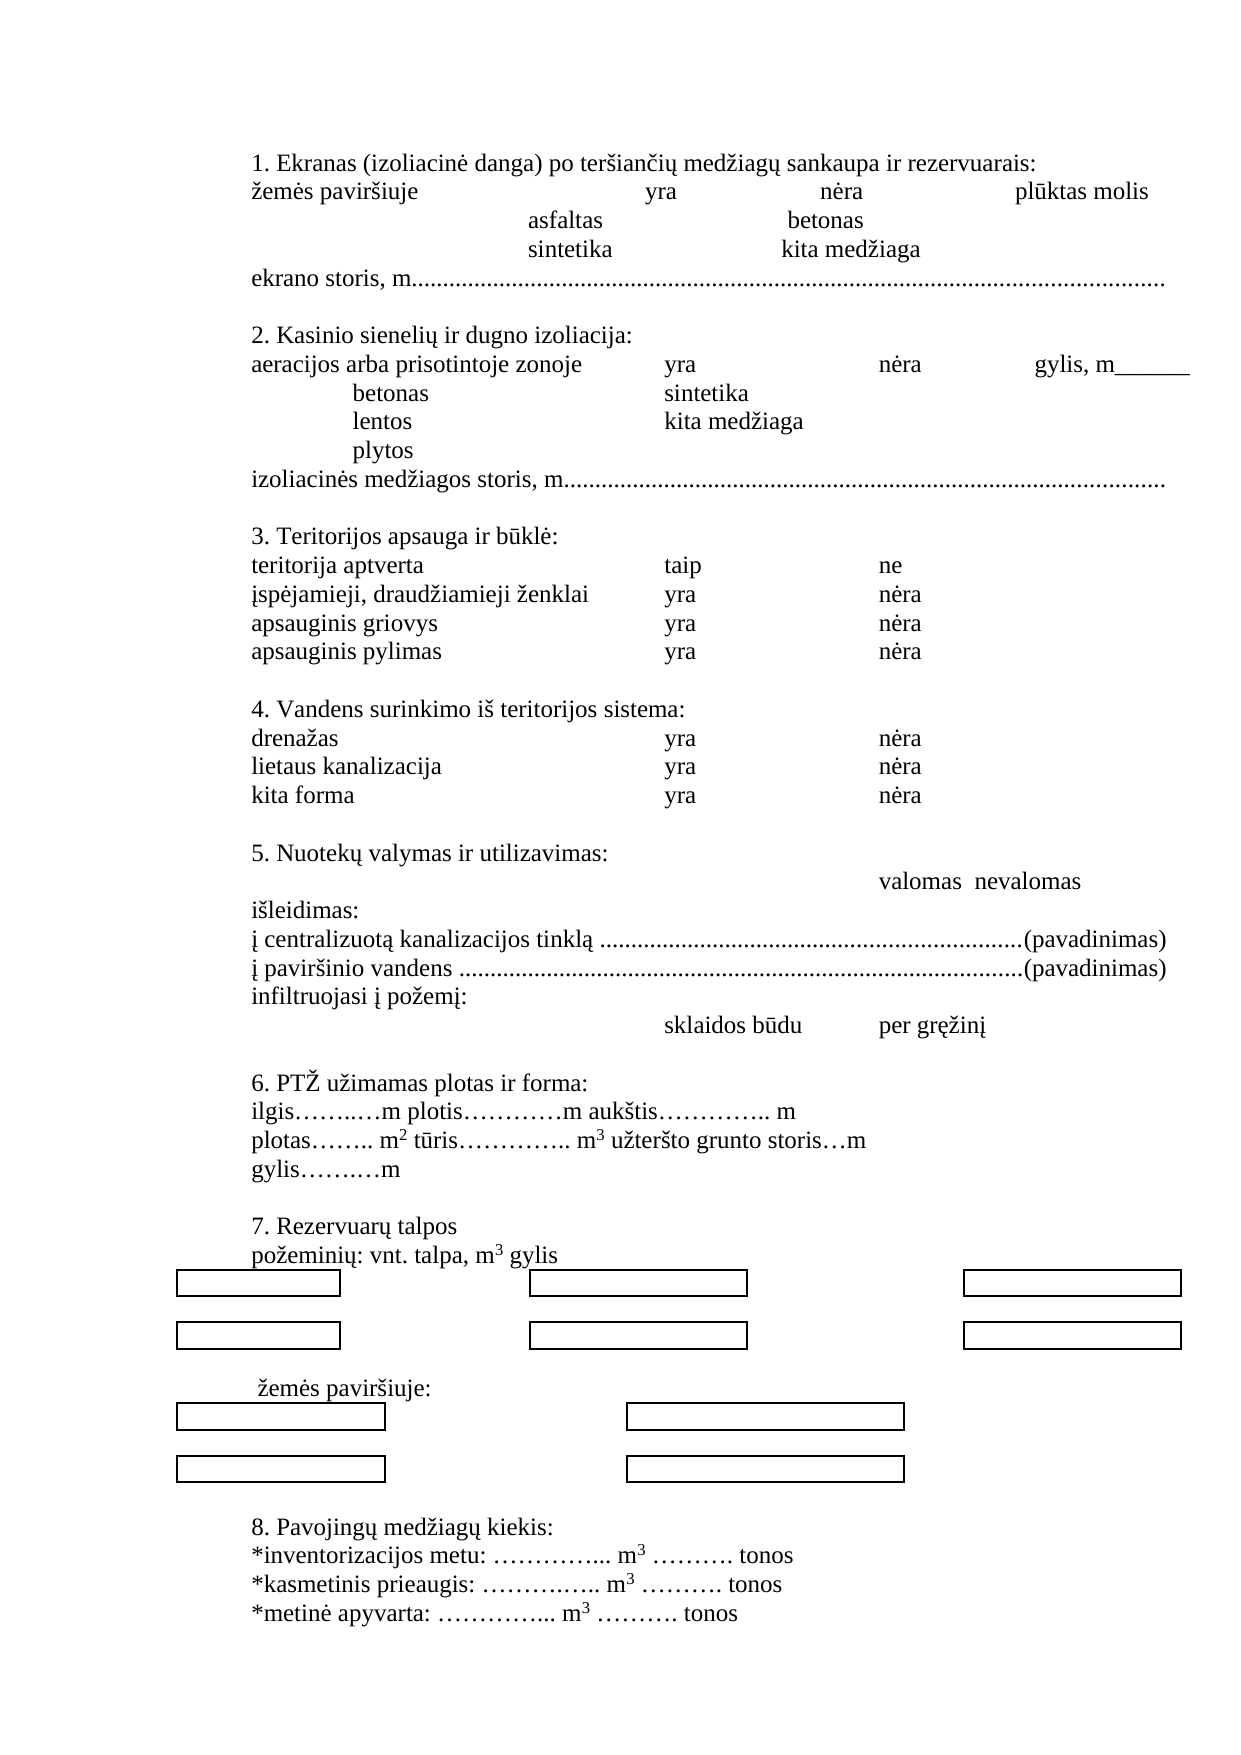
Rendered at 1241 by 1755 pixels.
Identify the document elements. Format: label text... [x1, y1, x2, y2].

text įspėjamieji, draudžiamieji ženklai yra  nėra  [177, 579, 1240, 608]
text gylis…….…m [177, 1154, 1240, 1183]
text kita forma yra  nėra  [177, 780, 1240, 809]
table_cell [748, 1321, 963, 1347]
text požeminių: vnt. talpa, m3 gylis [177, 1240, 1240, 1269]
table_header [531, 1271, 746, 1295]
text apsauginis griovys yra  nėra  [177, 608, 1240, 636]
table_cell [531, 1323, 746, 1347]
table_cell [177, 1350, 340, 1373]
table_cell [747, 1348, 964, 1373]
text plotas…….. m2 tūris………….. m3 užteršto grunto storis…m [177, 1125, 1240, 1154]
text 4. Vandens surinkimo iš teritorijos sistema: [177, 694, 1240, 723]
text teritorija aptverta taip  ne  [177, 550, 1240, 579]
table_cell [178, 1323, 339, 1347]
table_header [628, 1404, 903, 1428]
text į paviršinio vandens (pavadinimas) [177, 953, 1167, 981]
text sklaidos būdu  per gręžinį  [177, 1010, 1240, 1039]
table_cell [530, 1297, 747, 1321]
text 1. Ekranas (izoliacinė danga) po teršiančių medžiagų sankaupa ir rezervuarais: [177, 148, 1240, 176]
text asfaltas  betonas  [177, 205, 1240, 234]
table_cell [177, 1431, 385, 1454]
text į centralizuotą kanalizacijos tinklą (pavadinimas) [177, 924, 1167, 953]
table_cell [178, 1457, 384, 1481]
table_cell [905, 1455, 1181, 1481]
text drenažas yra  nėra  [177, 723, 1240, 751]
table_cell [964, 1350, 1181, 1373]
table_cell [628, 1457, 903, 1481]
text 5. Nuotekų valymas ir utilizavimas: [177, 838, 1240, 866]
text žemės paviršiuje: [177, 1373, 1240, 1402]
table_cell [340, 1348, 530, 1373]
table_cell [340, 1295, 530, 1321]
table_cell [965, 1323, 1180, 1347]
text betonas  sintetika  [177, 378, 1240, 406]
text 7. Rezervuarų talpos [177, 1211, 1240, 1240]
table_cell [964, 1297, 1181, 1321]
text 8. Pavojingų medžiagų kiekis: [177, 1512, 1240, 1540]
text lietaus kanalizacija yra  nėra  [177, 751, 1240, 780]
table_header [178, 1404, 384, 1428]
text lentos  kita medžiaga  [177, 406, 1240, 435]
text aeracijos arba prisotintoje zonoje yra  nėra  gylis, m______ [177, 349, 1240, 378]
table_cell [385, 1429, 627, 1454]
table_cell [530, 1350, 747, 1373]
text žemės paviršiuje yra  nėra  plūktas molis  [177, 176, 1240, 205]
text plytos  [177, 435, 1240, 464]
table_header [178, 1271, 339, 1295]
text *kasmetinis prieaugis: ……….….. m3 ………. tonos [177, 1569, 1240, 1598]
table_header [341, 1269, 529, 1295]
text infiltruojasi į požemį: [177, 981, 1240, 1010]
table_header [965, 1271, 1180, 1295]
text *metinė apyvarta: …………... m3 ………. tonos [177, 1598, 1240, 1627]
text sintetika  kita medžiaga  [177, 234, 1240, 263]
text valomas  nevalomas  [177, 866, 1240, 895]
text 2. Kasinio sienelių ir dugno izoliacija: [177, 320, 1240, 349]
text išleidimas: [177, 895, 1240, 924]
table_header [905, 1402, 1181, 1428]
table_cell [747, 1295, 964, 1321]
table_cell [627, 1431, 904, 1454]
text ekrano storis, m [177, 263, 1167, 291]
text ilgis……..…m plotis…………m aukštis………….. m [177, 1096, 1240, 1125]
table_cell [904, 1429, 1181, 1454]
table_cell [386, 1455, 626, 1481]
text 6. PTŽ užimamas plotas ir forma: [177, 1068, 1240, 1096]
text izoliacinės medžiagos storis, m [177, 464, 1167, 493]
table_header [748, 1269, 963, 1295]
table_cell [341, 1321, 529, 1347]
text 3. Teritorijos apsauga ir būklė: [177, 521, 1240, 550]
table_cell [177, 1297, 340, 1321]
table_header [386, 1402, 626, 1428]
text *inventorizacijos metu: …………... m3 ………. tonos [177, 1540, 1240, 1569]
text apsauginis pylimas yra  nėra  [177, 636, 1240, 665]
